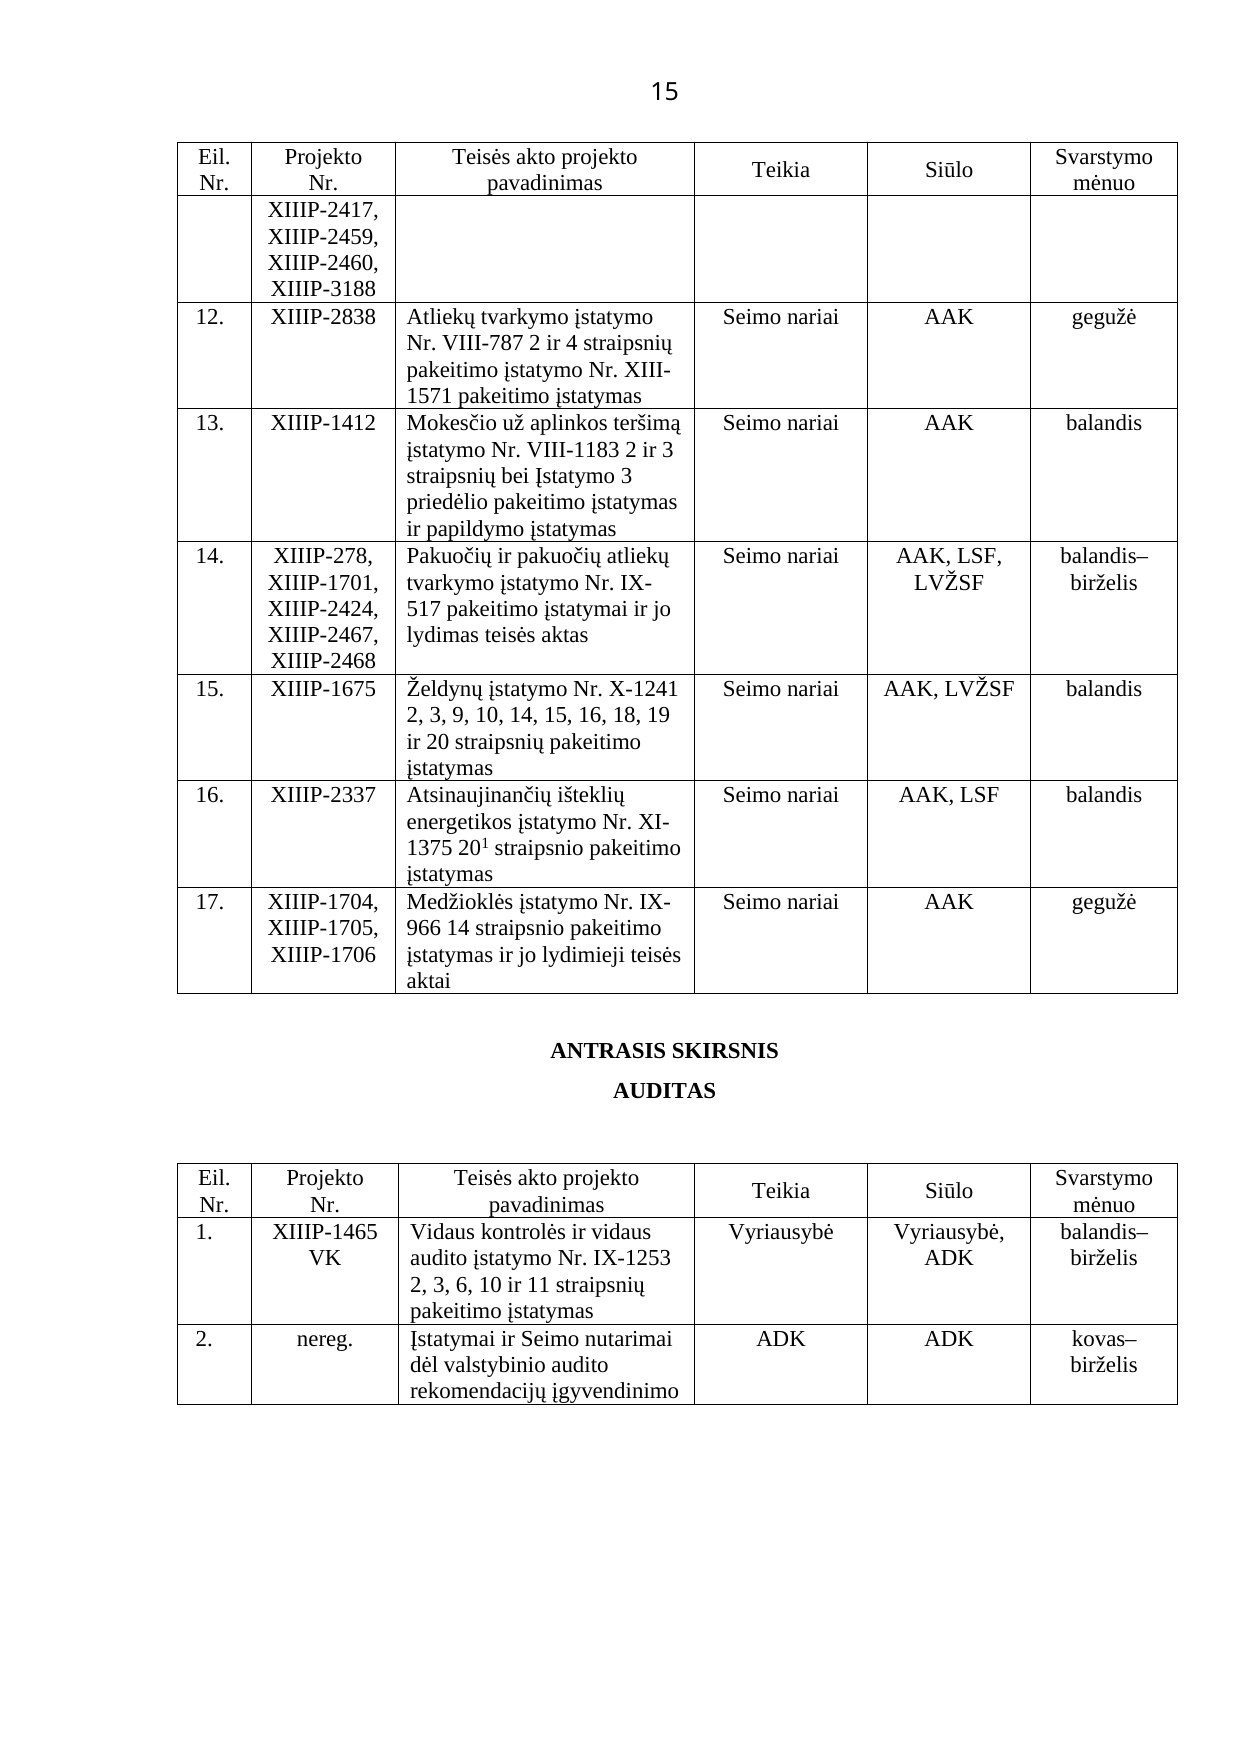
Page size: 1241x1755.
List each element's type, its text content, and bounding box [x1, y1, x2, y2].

table_cell 14. [178, 542, 251, 674]
table_cell XIIIP-1675 [252, 675, 395, 780]
table_cell 2. [178, 1325, 251, 1404]
table_cell Seimo nariai [695, 675, 867, 780]
table_header Teisės akto projekto pavadinimas [399, 1164, 694, 1217]
table_cell XIIIP-1465 VK [252, 1218, 398, 1323]
table_cell balandis–birželis [1031, 1218, 1177, 1323]
table_cell 1. [178, 1218, 251, 1323]
table_cell balandis [1031, 675, 1177, 780]
table_cell [396, 196, 694, 302]
table_cell XIIIP-1704, XIIIP-1705, XIIIP-1706 [252, 888, 395, 993]
table_cell Mokesčio už aplinkos teršimą įstatymo Nr. VIII-1183 2 ir 3 straipsnių bei Įstatymo 3 priedėlio pakeitimo įstatymas ir papildymo įstatymas [396, 409, 694, 541]
table_cell AAK [868, 409, 1030, 541]
table_cell AAK, LSF [868, 781, 1030, 887]
table_cell Įstatymai ir Seimo nutarimai dėl valstybinio audito rekomendacijų įgyvendinimo [399, 1325, 694, 1404]
table_cell Seimo nariai [695, 303, 867, 408]
table_cell AAK, LSF, LVŽSF [868, 542, 1030, 674]
table_cell XIIIP-2417, XIIIP-2459, XIIIP-2460, XIIIP-3188 [252, 196, 395, 302]
table_cell ADK [868, 1325, 1030, 1404]
table_cell 17. [178, 888, 251, 993]
text AUDITAS [177, 1077, 1152, 1103]
table_header Projekto Nr. [252, 143, 395, 195]
table_cell Seimo nariai [695, 888, 867, 993]
table_cell 13. [178, 409, 251, 541]
table_cell Seimo nariai [695, 542, 867, 674]
table_cell Medžioklės įstatymo Nr. IX-966 14 straipsnio pakeitimo įstatymas ir jo lydimieji teisės aktai [396, 888, 694, 993]
table_cell XIIIP-1412 [252, 409, 395, 541]
table_cell Atsinaujinančių išteklių energetikos įstatymo Nr. XI-1375 201 straipsnio pakeitimo įstatymas [396, 781, 694, 887]
table_cell balandis–birželis [1031, 542, 1177, 674]
table_cell Vyriausybė, ADK [868, 1218, 1030, 1323]
table_cell nereg. [252, 1325, 398, 1404]
table_cell Atliekų tvarkymo įstatymo Nr. VIII-787 2 ir 4 straipsnių pakeitimo įstatymo Nr. XIII-1571 pakeitimo įstatymas [396, 303, 694, 408]
table_cell Seimo nariai [695, 409, 867, 541]
table_cell XIIIP-278, XIIIP-1701, XIIIP-2424, XIIIP-2467, XIIIP-2468 [252, 542, 395, 674]
table_cell gegužė [1031, 303, 1177, 408]
table_header Siūlo [868, 143, 1030, 195]
table_header Projekto Nr. [252, 1164, 398, 1217]
table_cell [178, 196, 251, 302]
table_cell Vidaus kontrolės ir vidaus audito įstatymo Nr. IX-1253 2, 3, 6, 10 ir 11 straipsnių pakeitimo įstatymas [399, 1218, 694, 1323]
table_header Teikia [695, 1164, 867, 1217]
table_header Svarstymo mėnuo [1031, 1164, 1177, 1217]
table_header Teisės akto projekto pavadinimas [396, 143, 694, 195]
table_cell Seimo nariai [695, 781, 867, 887]
table_header Teikia [695, 143, 867, 195]
table_cell balandis [1031, 781, 1177, 887]
table_cell XIIIP-2337 [252, 781, 395, 887]
table_cell AAK [868, 303, 1030, 408]
table_header Eil. Nr. [178, 1164, 251, 1217]
table_cell Želdynų įstatymo Nr. X-1241 2, 3, 9, 10, 14, 15, 16, 18, 19 ir 20 straipsnių pakeitimo įstatymas [396, 675, 694, 780]
table_cell kovas–birželis [1031, 1325, 1177, 1404]
table_cell 12. [178, 303, 251, 408]
table_cell ADK [695, 1325, 867, 1404]
table_cell gegužė [1031, 888, 1177, 993]
table_cell [695, 196, 867, 302]
table_cell AAK, LVŽSF [868, 675, 1030, 780]
table_cell AAK [868, 888, 1030, 993]
table_cell 16. [178, 781, 251, 887]
table_cell balandis [1031, 409, 1177, 541]
table_cell [1031, 196, 1177, 302]
table_header Eil. Nr. [178, 143, 251, 195]
table_cell Pakuočių ir pakuočių atliekų tvarkymo įstatymo Nr. IX-517 pakeitimo įstatymai ir jo lydimas teisės aktas [396, 542, 694, 674]
table_cell XIIIP-2838 [252, 303, 395, 408]
table_header Siūlo [868, 1164, 1030, 1217]
table_cell Vyriausybė [695, 1218, 867, 1323]
text ANTRASIS SKIRSNIS [177, 1037, 1152, 1064]
table_header Svarstymo mėnuo [1031, 143, 1177, 195]
table_cell 15. [178, 675, 251, 780]
table_cell [868, 196, 1030, 302]
